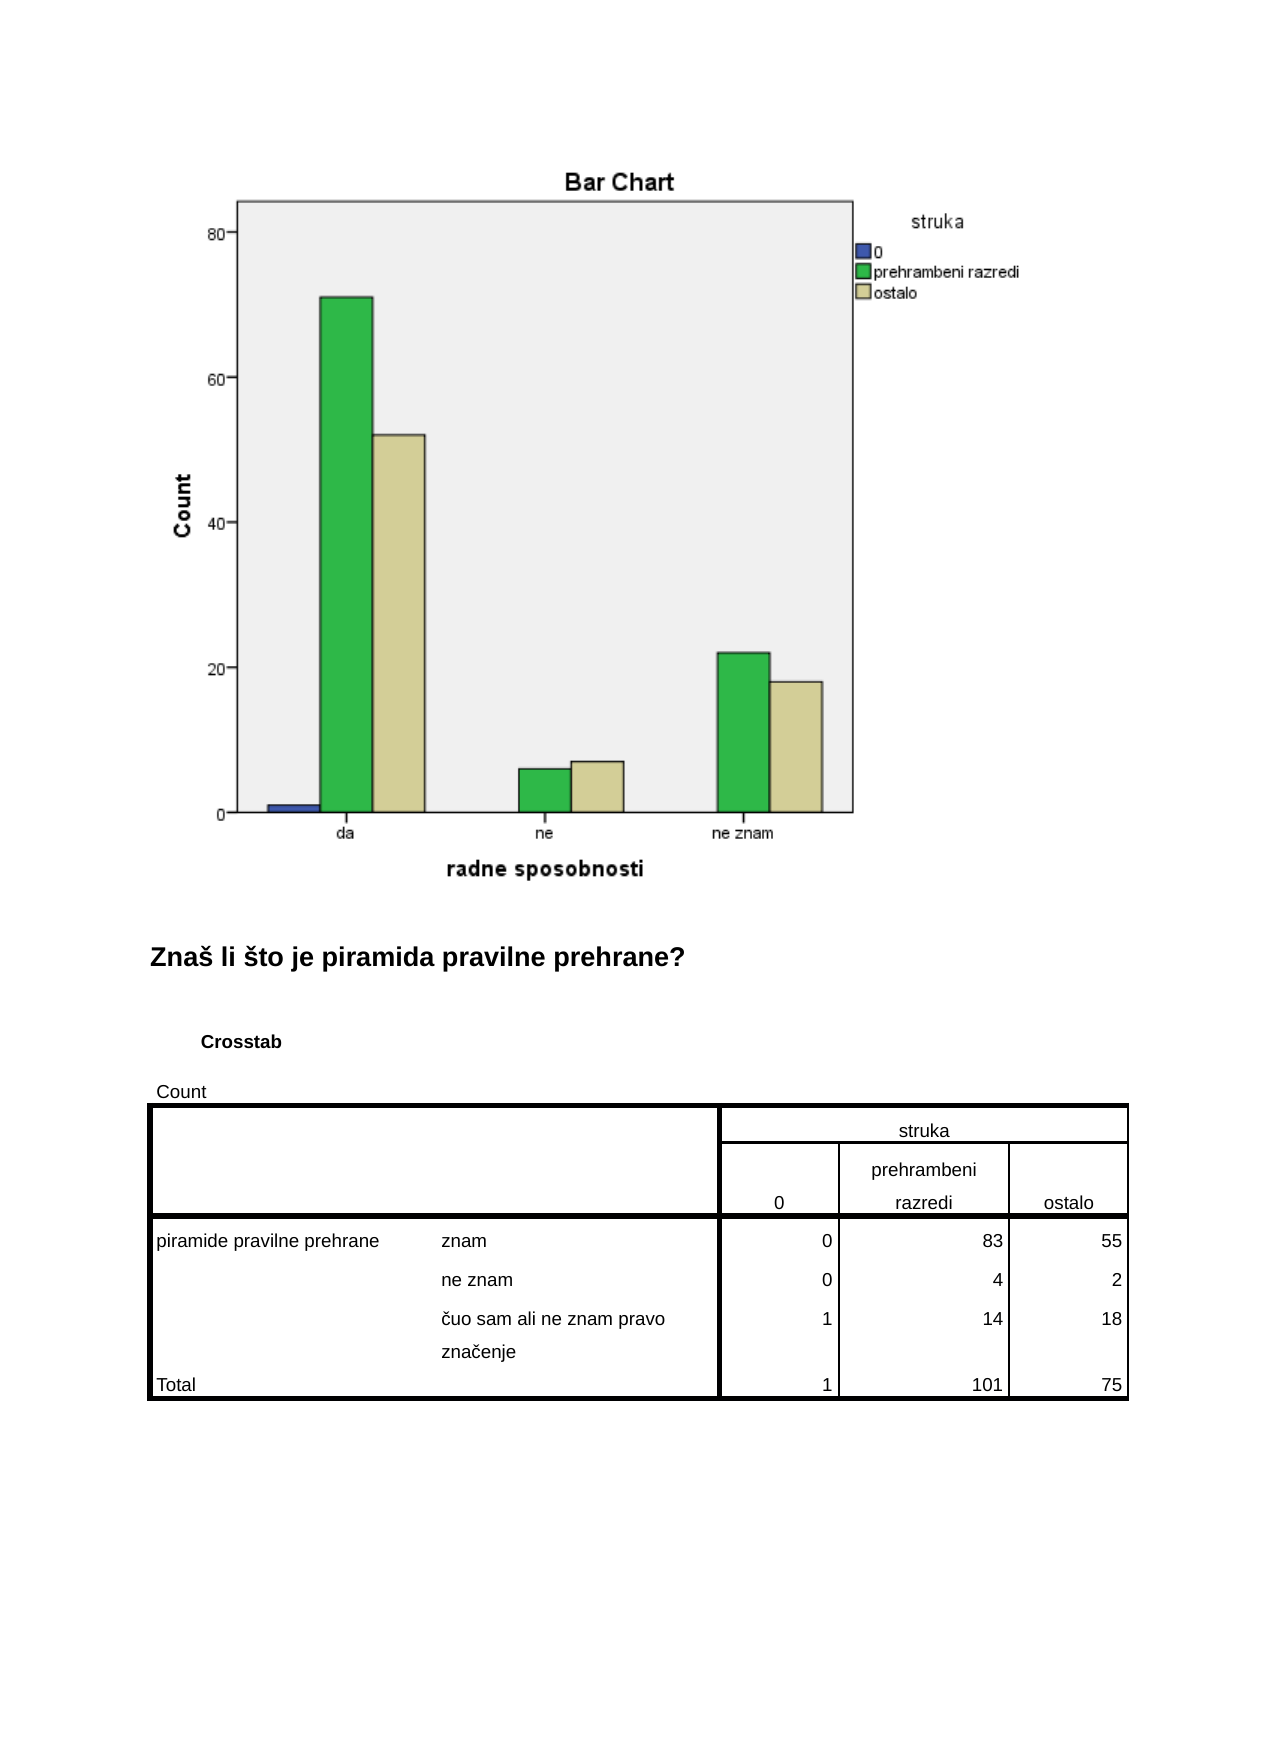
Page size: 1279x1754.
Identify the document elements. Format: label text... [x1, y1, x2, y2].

table_cell [153, 1108, 717, 1213]
table_cell 0 [722, 1144, 838, 1213]
table_cell 14 [840, 1290, 1008, 1362]
text Znaš li što je piramida pravilne prehrane? [150, 930, 1128, 972]
table_cell 0 [722, 1219, 838, 1252]
table_cell 0 [722, 1252, 838, 1290]
table_cell piramide pravilne prehrane [153, 1219, 435, 1362]
table_cell 18 [1010, 1290, 1127, 1362]
picture [150, 150, 1089, 902]
table_cell 83 [840, 1219, 1008, 1252]
table_header [333, 1014, 1128, 1058]
table_cell Total [153, 1362, 717, 1396]
table_cell Count [150, 1058, 333, 1103]
table_cell prehrambeni razredi [840, 1144, 1008, 1213]
table_header [356, 1484, 771, 1529]
table_cell 2 [1010, 1252, 1127, 1290]
table_cell 1 [722, 1362, 838, 1396]
table_cell znam [435, 1219, 717, 1252]
table_cell [333, 1058, 1128, 1103]
table_header [150, 1484, 356, 1529]
table_cell ne znam [435, 1252, 717, 1290]
table_cell 1 [722, 1290, 838, 1362]
table_cell čuo sam ali ne znam pravo značenje [435, 1290, 717, 1362]
table_header Crosstab [150, 1014, 333, 1058]
table_cell 75 [1010, 1362, 1127, 1396]
table_cell 55 [1010, 1219, 1127, 1252]
table_cell struka [722, 1108, 1127, 1141]
table_cell ostalo [1010, 1144, 1127, 1213]
table_cell 4 [840, 1252, 1008, 1290]
table_cell 101 [840, 1362, 1008, 1396]
